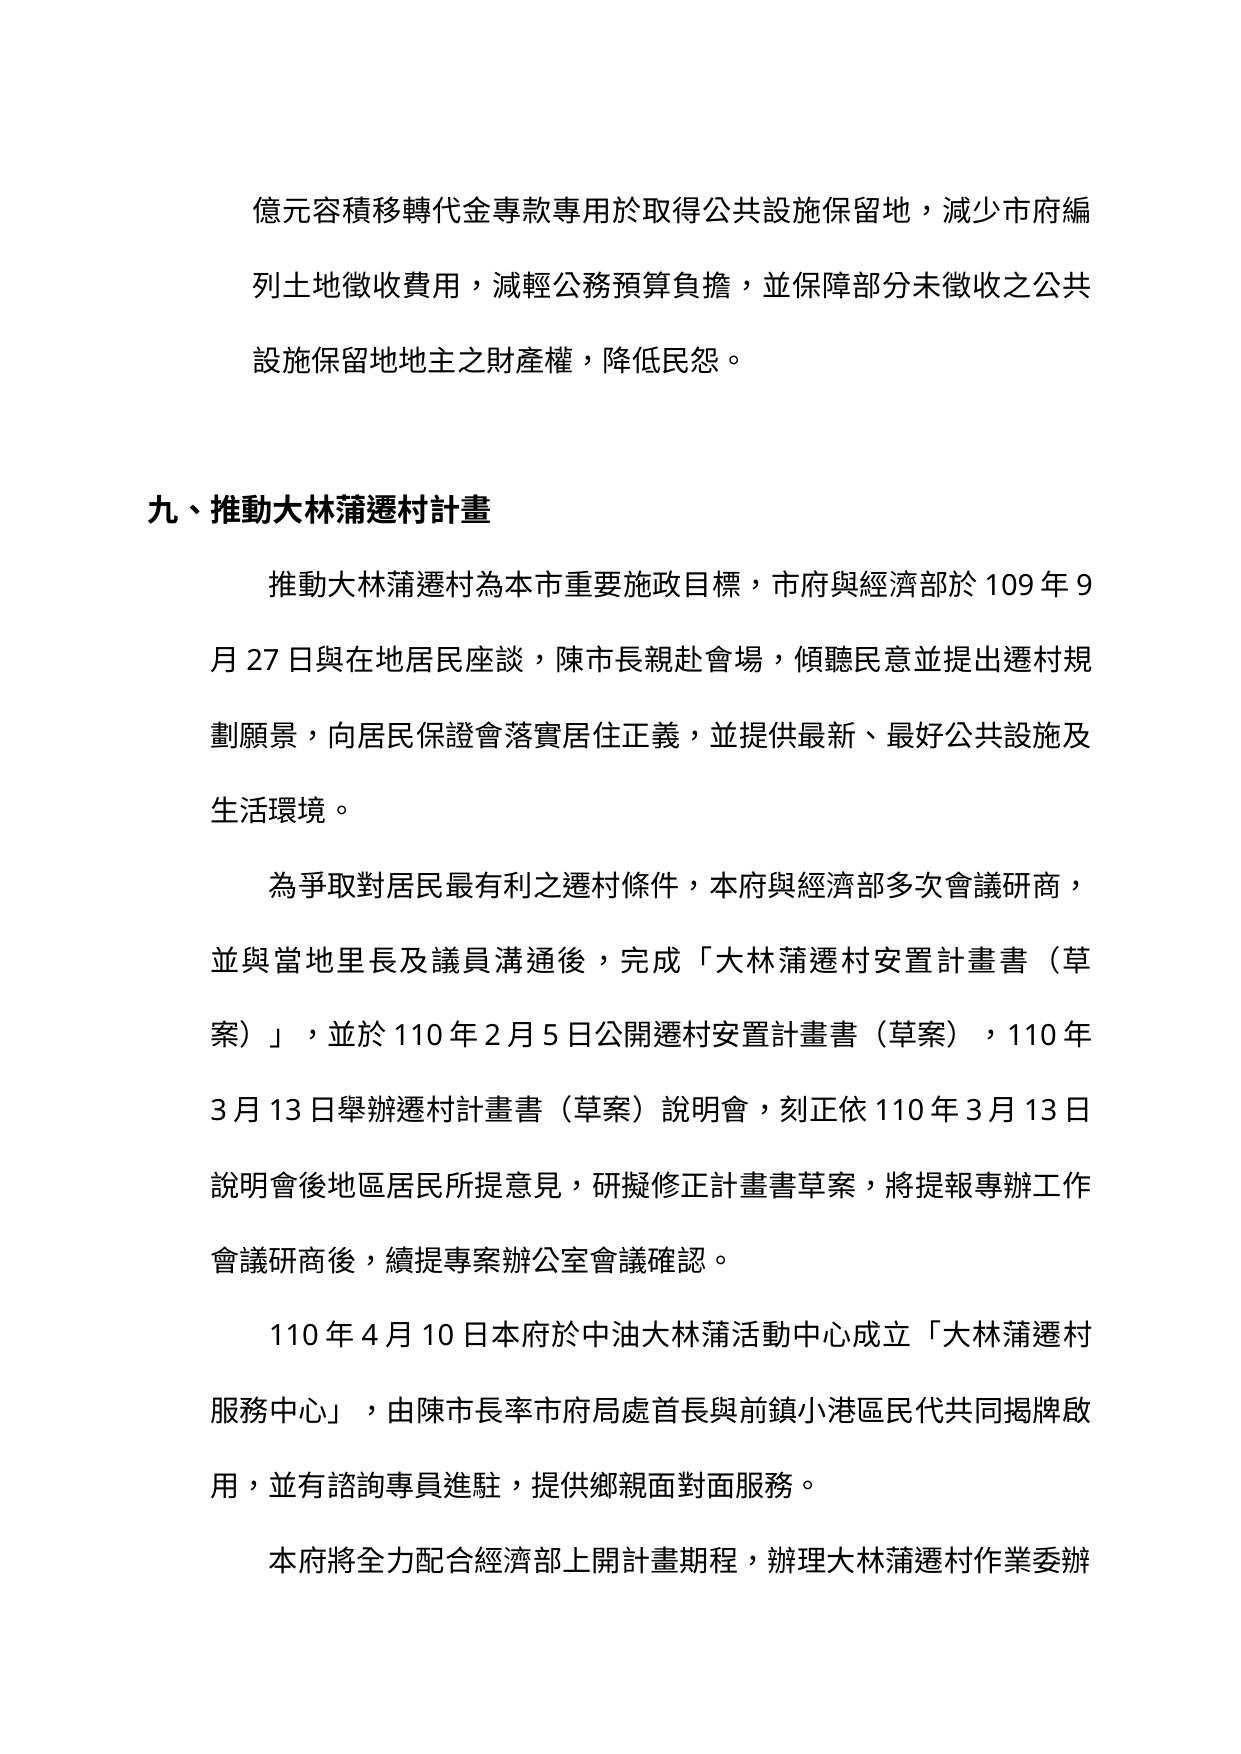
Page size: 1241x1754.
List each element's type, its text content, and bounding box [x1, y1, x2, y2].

text 九、推動大林蒲遷村計畫 [148, 464, 1092, 539]
text 億元容積移轉代金專款專用於取得公共設施保留地，減少市府編列土地徵收費用，減輕公務預算負擔，並保障部分未徵收之公共設施保留地地主之財產權，降低民怨。 [253, 164, 1092, 389]
text 推動大林蒲遷村為本市重要施政目標，市府與經濟部於109年9月27日與在地居民座談，陳市長親赴會場，傾聽民意並提出遷村規劃願景，向居民保證會落實居住正義，並提供最新、最好公共設施及生活環境。 [210, 539, 1092, 839]
text 本府將全力配合經濟部上開計畫期程，辦理大林蒲遷村作業委辦 [210, 1514, 1092, 1589]
text 為爭取對居民最有利之遷村條件，本府與經濟部多次會議研商，並與當地里長及議員溝通後，完成「大林蒲遷村安置計畫書（草案）」，並於110年2月5日公開遷村安置計畫書（草案），110年3月13日舉辦遷村計畫書（草案）說明會，刻正依110年3月13日說明會後地區居民所提意見，研擬修正計畫書草案，將提報專辦工作會議研商後，續提專案辦公室會議確認。 [210, 839, 1092, 1289]
text 110年4月10日本府於中油大林蒲活動中心成立「大林蒲遷村服務中心」，由陳市長率市府局處首長與前鎮小港區民代共同揭牌啟用，並有諮詢專員進駐，提供鄉親面對面服務。 [210, 1289, 1092, 1514]
